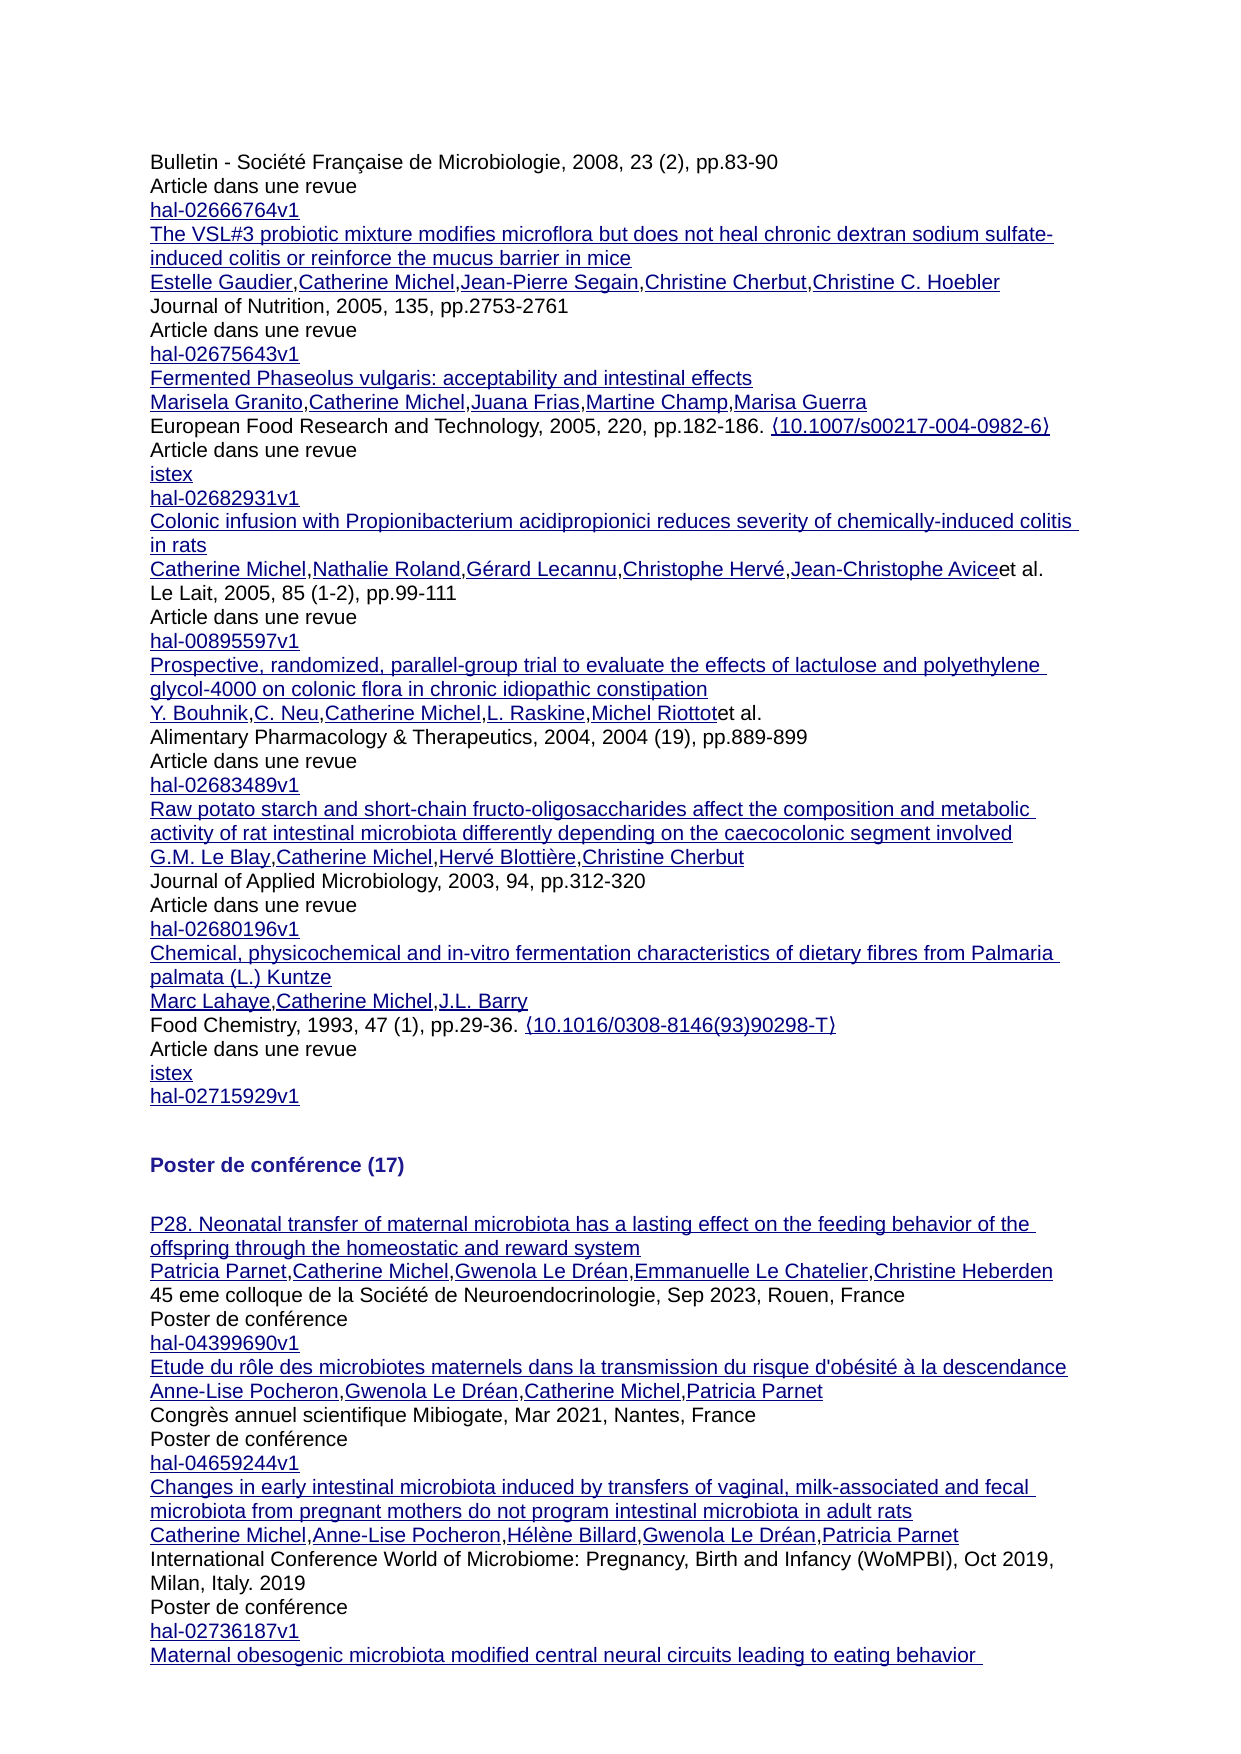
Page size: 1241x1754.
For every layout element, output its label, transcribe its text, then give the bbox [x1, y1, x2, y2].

table_cell Chemical, physicochemical and in-vitro fermentation characteristics of dietary fibres from Palmaria palmata (L.) Kuntze Marc Lahaye,Catherine Michel,J.L. Barry Food Chemistry, 1993, 47 (1), pp.29-36. ⟨10.1016/0308-8146(93)90298-T⟩ Article dans une revue istex hal-02715929v1 [150, 941, 1090, 1108]
table_cell The VSL#3 probiotic mixture modifies microflora but does not heal chronic dextran sodium sulfate-induced colitis or reinforce the mucus barrier in mice Estelle Gaudier,Catherine Michel,Jean-Pierre Segain,Christine Cherbut,Christine C. Hoebler Journal of Nutrition, 2005, 135, pp.2753-2761 Article dans une revue hal-02675643v1 [150, 222, 1090, 366]
table_cell Prospective, randomized, parallel-group trial to evaluate the effects of lactulose and polyethylene glycol-4000 on colonic flora in chronic idiopathic constipation Y. Bouhnik,C. Neu,Catherine Michel,L. Raskine,Michel Riottotet al. Alimentary Pharmacology & Therapeutics, 2004, 2004 (19), pp.889-899 Article dans une revue hal-02683489v1 [150, 653, 1090, 797]
table_cell Colonic infusion with Propionibacterium acidipropionici reduces severity of chemically-induced colitis in rats Catherine Michel,Nathalie Roland,Gérard Lecannu,Christophe Hervé,Jean-Christophe Aviceet al. Le Lait, 2005, 85 (1-2), pp.99-111 Article dans une revue hal-00895597v1 [150, 509, 1090, 653]
table_cell Maternal obesogenic microbiota modified central neural circuits leading to eating behavior [150, 1643, 1090, 1667]
subtitle Poster de conférence (17) [150, 1153, 1090, 1177]
table_cell Bulletin - Société Française de Microbiologie, 2008, 23 (2), pp.83-90 Article dans une revue hal-02666764v1 [150, 150, 1090, 222]
table_cell Fermented Phaseolus vulgaris: acceptability and intestinal effects Marisela Granito,Catherine Michel,Juana Frias,Martine Champ,Marisa Guerra European Food Research and Technology, 2005, 220, pp.182-186. ⟨10.1007/s00217-004-0982-6⟩ Article dans une revue istex hal-02682931v1 [150, 366, 1090, 509]
table_cell Raw potato starch and short-chain fructo-oligosaccharides affect the composition and metabolic activity of rat intestinal microbiota differently depending on the caecocolonic segment involved G.M. Le Blay,Catherine Michel,Hervé Blottière,Christine Cherbut Journal of Applied Microbiology, 2003, 94, pp.312-320 Article dans une revue hal-02680196v1 [150, 797, 1090, 941]
table_cell Etude du rôle des microbiotes maternels dans la transmission du risque d'obésité à la descendance Anne-Lise Pocheron,Gwenola Le Dréan,Catherine Michel,Patricia Parnet Congrès annuel scientifique Mibiogate, Mar 2021, Nantes, France Poster de conférence hal-04659244v1 [150, 1355, 1090, 1475]
table_cell Changes in early intestinal microbiota induced by transfers of vaginal, milk-associated and fecal microbiota from pregnant mothers do not program intestinal microbiota in adult rats Catherine Michel,Anne-Lise Pocheron,Hélène Billard,Gwenola Le Dréan,Patricia Parnet International Conference World of Microbiome: Pregnancy, Birth and Infancy (WoMPBI), Oct 2019, Milan, Italy. 2019 Poster de conférence hal-02736187v1 [150, 1475, 1090, 1643]
table_header P28. Neonatal transfer of maternal microbiota has a lasting effect on the feeding behavior of the offspring through the homeostatic and reward system Patricia Parnet,Catherine Michel,Gwenola Le Dréan,Emmanuelle Le Chatelier,Christine Heberden 45 eme colloque de la Société de Neuroendocrinologie, Sep 2023, Rouen, France Poster de conférence hal-04399690v1 [150, 1211, 1090, 1355]
